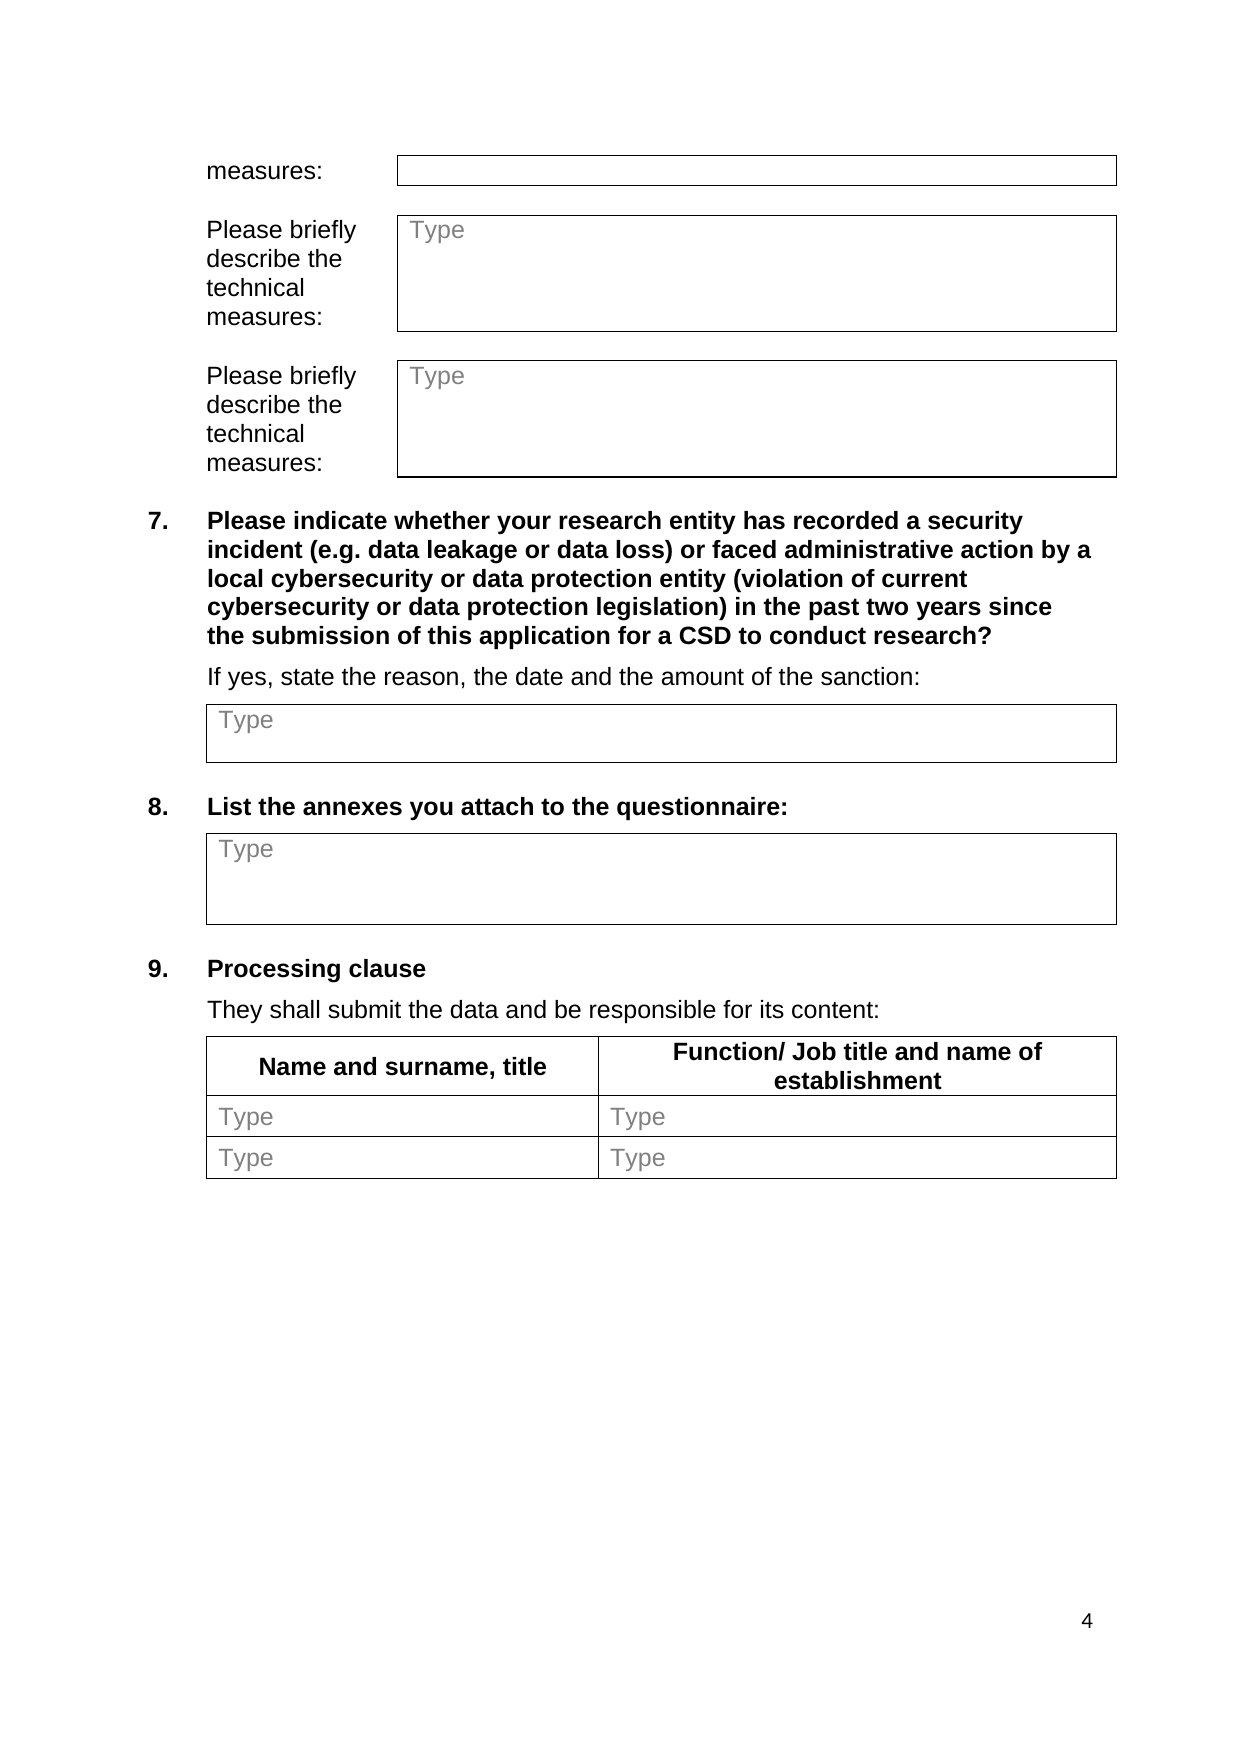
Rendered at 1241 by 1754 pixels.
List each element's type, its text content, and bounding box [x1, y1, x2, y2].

table_cell Type [207, 1096, 598, 1136]
list Processing clause [148, 954, 1092, 982]
list List the annexes you attach to the questionnaire: [148, 792, 1092, 821]
text They shall submit the data and be responsible for its content: [207, 995, 1092, 1024]
table_header Please briefly describe the technical measures: [195, 360, 397, 476]
text If yes, state the reason, the date and the amount of the sanction: [207, 662, 1092, 691]
table_header measures: [195, 155, 397, 185]
table_cell Type [599, 1137, 1116, 1177]
table_header Type [398, 216, 1116, 331]
table_header Type [207, 834, 1116, 924]
table_cell Type [207, 1137, 598, 1177]
table_header [398, 156, 1116, 185]
list Please indicate whether your research entity has recorded a security incident (e.g. data leakage or data loss) or faced administrative action by a local cybersecurity or data protection entity (violation of current cybersecurity or data protection legislation) in the past two years since the submission of this application for a CSD to conduct research? [148, 506, 1092, 650]
table_header Type [207, 705, 1116, 762]
table_header Please briefly describe the technical measures: [195, 215, 397, 331]
table_header Name and surname, title [207, 1037, 598, 1095]
table_header Type [398, 361, 1116, 476]
table_header Function/ Job title and name of establishment [599, 1037, 1116, 1095]
table_cell Type [599, 1096, 1116, 1136]
